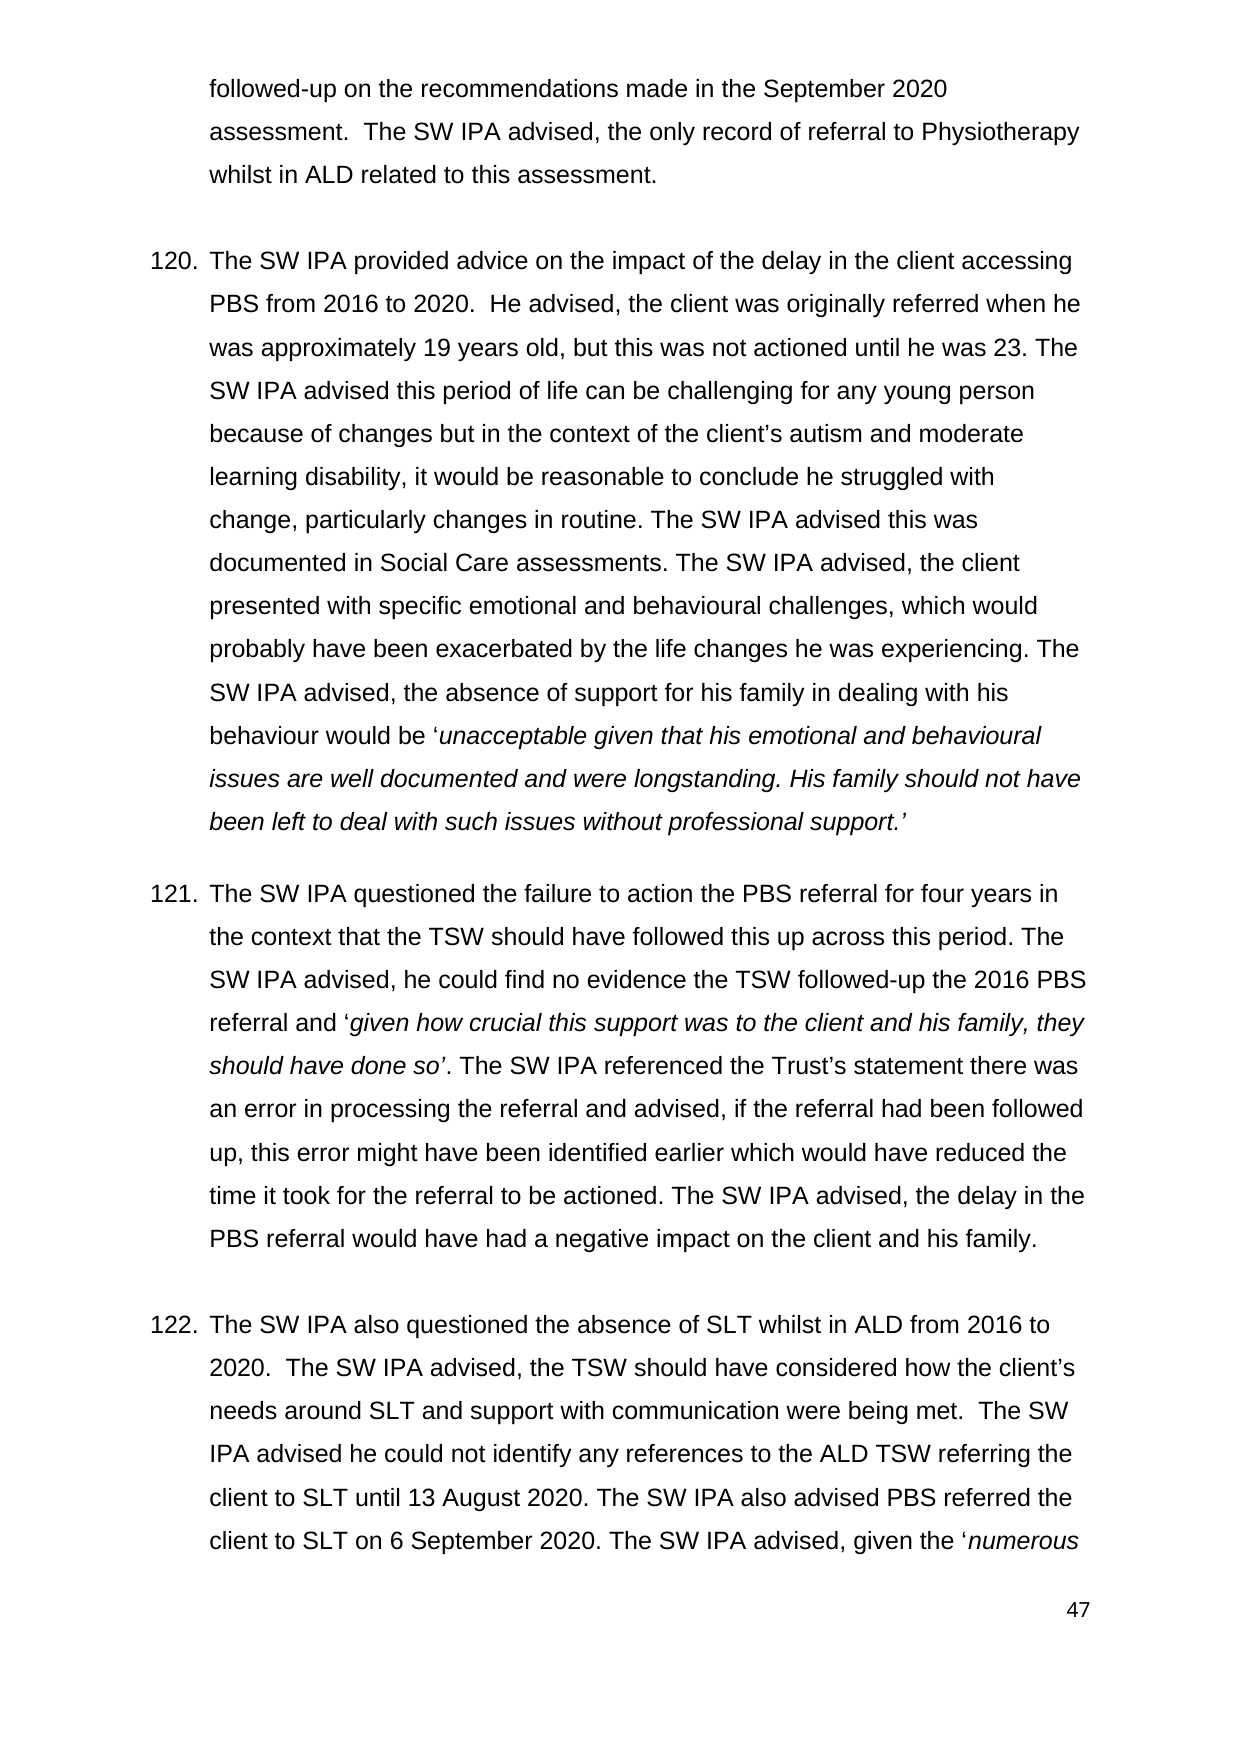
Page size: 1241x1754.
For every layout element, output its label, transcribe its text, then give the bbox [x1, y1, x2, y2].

list The SW IPA questioned the failure to action the PBS referral for four years in the context that the TSW should have followed this up across this period. The SW IPA advised, he could find no evidence the TSW followed-up the 2016 PBS referral and ‘given how crucial this support was to the client and his family, they should have done so’. The SW IPA referenced the Trust’s statement there was an error in processing the referral and advised, if the referral had been followed up, this error might have been identified earlier which would have reduced the time it took for the referral to be actioned. The SW IPA advised, the delay in the PBS referral would have had a negative impact on the client and his family. [150, 879, 1090, 1252]
list followed-up on the recommendations made in the September 2020 assessment. The SW IPA advised, the only record of referral to Physiotherapy whilst in ALD related to this assessment. [150, 74, 1090, 189]
list The SW IPA provided advice on the impact of the delay in the client accessing PBS from 2016 to 2020. He advised, the client was originally referred when he was approximately 19 years old, but this was not actioned until he was 23. The SW IPA advised this period of life can be challenging for any young person because of changes but in the context of the client’s autism and moderate learning disability, it would be reasonable to conclude he struggled with change, particularly changes in routine. The SW IPA advised this was documented in Social Care assessments. The SW IPA advised, the client presented with specific emotional and behavioural challenges, which would probably have been exacerbated by the life changes he was experiencing. The SW IPA advised, the absence of support for his family in dealing with his behaviour would be ‘unacceptable given that his emotional and behavioural issues are well documented and were longstanding. His family should not have been left to deal with such issues without professional support.’ [150, 246, 1090, 836]
list The SW IPA also questioned the absence of SLT whilst in ALD from 2016 to 2020. The SW IPA advised, the TSW should have considered how the client’s needs around SLT and support with communication were being met. The SW IPA advised he could not identify any references to the ALD TSW referring the client to SLT until 13 August 2020. The SW IPA also advised PBS referred the client to SLT on 6 September 2020. The SW IPA advised, given the ‘numerous [150, 1310, 1090, 1554]
